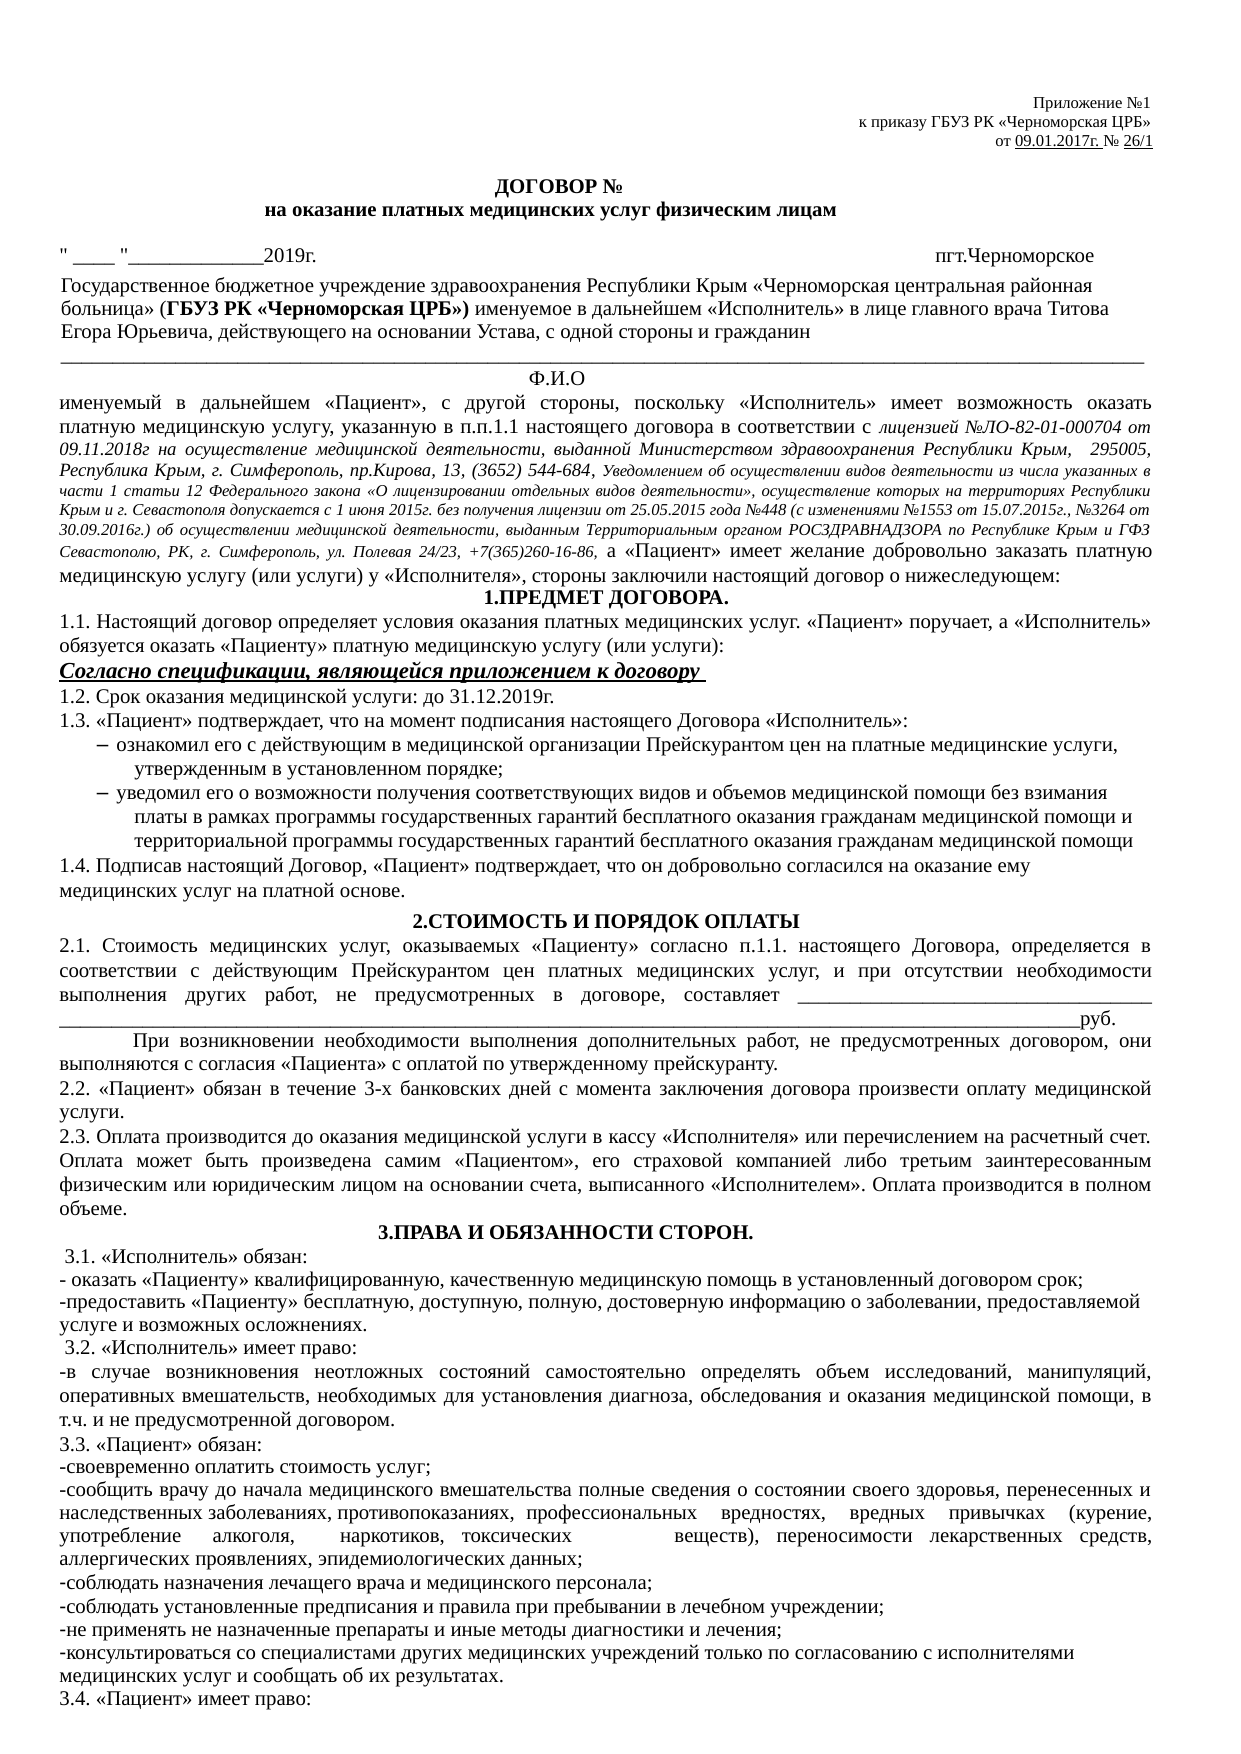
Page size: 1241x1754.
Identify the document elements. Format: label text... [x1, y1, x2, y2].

text -своевременно оплатить стоимость услуг; [59, 1456, 1153, 1478]
text 3.2. «Исполнитель» имеет право: [59, 1336, 1153, 1359]
text 1.2. Срок оказания медицинской услуги: до 31.12.2019г. [59, 684, 1153, 708]
text 2.СТОИМОСТЬ И ПОРЯДОК ОПЛАТЫ [59, 911, 1153, 933]
text на оказание платных медицинских услуг физическим лицам [59, 198, 1096, 221]
text 1.3. «Пациент» подтверждает, что на момент подписания настоящего Договора «Исполнитель»: [59, 708, 1153, 732]
text ДОГОВОР № [59, 174, 1059, 198]
text -соблюдать установленные предписания и правила при пребывании в лечебном учреждении; [59, 1594, 1153, 1618]
text к приказу ГБУЗ РК «Черноморская ЦРБ» [59, 112, 1151, 131]
text 2.1. Стоимость медицинских услуг, оказываемых «Пациенту» согласно п.1.1. настоящего Договора, определяется в соответствии с действующим Прейскурантом цен платных медицинских услуг, и при отсутствии необходимости выполнения других работ, не предусмотренных в договоре, составляет __________________________________ __________________________________________________________________________________________________руб. [59, 933, 1153, 1030]
text Приложение №1 [44, 64, 1151, 112]
text 3.1. «Исполнитель» обязан: [59, 1244, 901, 1268]
text 3.ПРАВА И ОБЯЗАННОСТИ СТОРОН. [59, 1220, 901, 1244]
text Ф.И.О [528, 366, 1153, 390]
text -консультироваться со специалистами других медицинских учреждений только по согласованию с исполнителями медицинских услуг и сообщать об их результатах. [59, 1641, 1153, 1687]
text -предоставить «Пациенту» бесплатную, доступную, полную, достоверную информацию о заболевании, предоставляемой услуге и возможных осложнениях. [59, 1291, 1153, 1336]
text -соблюдать назначения лечащего врача и медицинского персонала; [59, 1570, 1153, 1594]
list уведомил его о возможности получения соответствующих видов и объемов медицинской помощи без взимания платы в рамках программы государственных гарантий бесплатного оказания гражданам медицинской помощи и территориальной программы государственных гарантий бесплатного оказания гражданам медицинской помощи [97, 780, 1153, 852]
text -в случае возникновения неотложных состояний самостоятельно определять объем исследований, манипуляций, оперативных вмешательств, необходимых для установления диагноза, обследования и оказания медицинской помощи, в т.ч. и не предусмотренной договором. [59, 1359, 1153, 1431]
text - оказать «Пациенту» квалифицированную, качественную медицинскую помощь в установленный договором срок; [59, 1268, 1153, 1291]
text Государственное бюджетное учреждение здравоохранения Республики Крым «Черноморская центральная районная больница» (ГБУЗ РК «Черноморская ЦРБ») именуемое в дальнейшем «Исполнитель» в лице главного врача Титова Егора Юрьевича, действующего на основании Устава, с одной стороны и гражданин ________________________________________________________________________________________________________ [61, 274, 1149, 366]
text " ____ "_____________2019г. пгт.Черноморское [59, 244, 1096, 267]
text 3.4. «Пациент» имеет право: [59, 1687, 1153, 1710]
text При возникновении необходимости выполнения дополнительных работ, не предусмотренных договором, они выполняются с согласия «Пациента» с оплатой по утвержденному прейскуранту. [59, 1030, 1153, 1075]
list ознакомил его с действующим в медицинской организации Прейскурантом цен на платные медицинские услуги, утвержденным в установленном порядке; [97, 732, 1153, 780]
text 2.2. «Пациент» обязан в течение 3-х банковских дней с момента заключения договора произвести оплату медицинской услуги. [59, 1075, 1153, 1123]
text от 09.01.2017г. № 26/1 [59, 131, 1153, 150]
text 1.4. Подписав настоящий Договор, «Пациент» подтверждает, что он добровольно согласился на оказание ему медицинских услуг на платной основе. [59, 852, 1153, 902]
text Согласно спецификации, являющейся приложением к договору [59, 657, 1153, 684]
text 1.1. Настоящий договор определяет условия оказания платных медицинских услуг. «Пациент» поручает, а «Исполнитель» обязуется оказать «Пациенту» платную медицинскую услугу (или услуги): [59, 609, 1153, 657]
text 3.3. «Пациент» обязан: [59, 1431, 1153, 1456]
text -не применять не назначенные препараты и иные методы диагностики и лечения; [59, 1618, 1153, 1641]
text именуемый в дальнейшем «Пациент», с другой стороны, поскольку «Исполнитель» имеет возможность оказать платную медицинскую услугу, указанную в п.п.1.1 настоящего договора в соответствии с лицензией №ЛО-82-01-000704 от 09.11.2018г на осуществление медицинской деятельности, выданной Министерством здравоохранения Республики Крым, 295005, Республика Крым, г. Симферополь, пр.Кирова, 13, (3652) 544-684, Уведомлением об осуществлении видов деятельности из числа указанных в части 1 статьи 12 Федерального закона «О лицензировании отдельных видов деятельности», осуществление которых на территориях Республики Крым и г. Севастополя допускается с 1 июня 2015г. без получения лицензии от 25.05.2015 года №448 (с изменениями №1553 от 15.07.2015г., №3264 от 30.09.2016г.) об осуществлении медицинской деятельности, выданным Территориальным органом РОСЗДРАВНАДЗОРА по Республике Крым и ГФЗ Севастополю, РК, г. Симферополь, ул. Полевая 24/23, +7(365)260-16-86, а «Пациент» имеет желание добровольно заказать платную медицинскую услугу (или услуги) у «Исполнителя», стороны заключили настоящий договор о нижеследующем: [59, 390, 1153, 587]
text 2.3. Оплата производится до оказания медицинской услуги в кассу «Исполнителя» или перечислением на расчетный счет. Оплата может быть произведена самим «Пациентом», его страховой компанией либо третьим заинтересованным физическим или юридическим лицом на основании счета, выписанного «Исполнителем». Оплата производится в полном объеме. [59, 1123, 1153, 1220]
text -сообщить врачу до начала медицинского вмешательства полные сведения о состоянии своего здоровья, перенесенных и наследственных заболеваниях, противопоказаниях, профессиональных вредностях, вредных привычках (курение, употребление алкоголя, наркотиков, токсических веществ), переносимости лекарственных средств, аллергических проявлениях, эпидемиологических данных; [59, 1478, 1153, 1570]
text 1.ПРЕДМЕТ ДОГОВОРА. [59, 587, 1153, 609]
